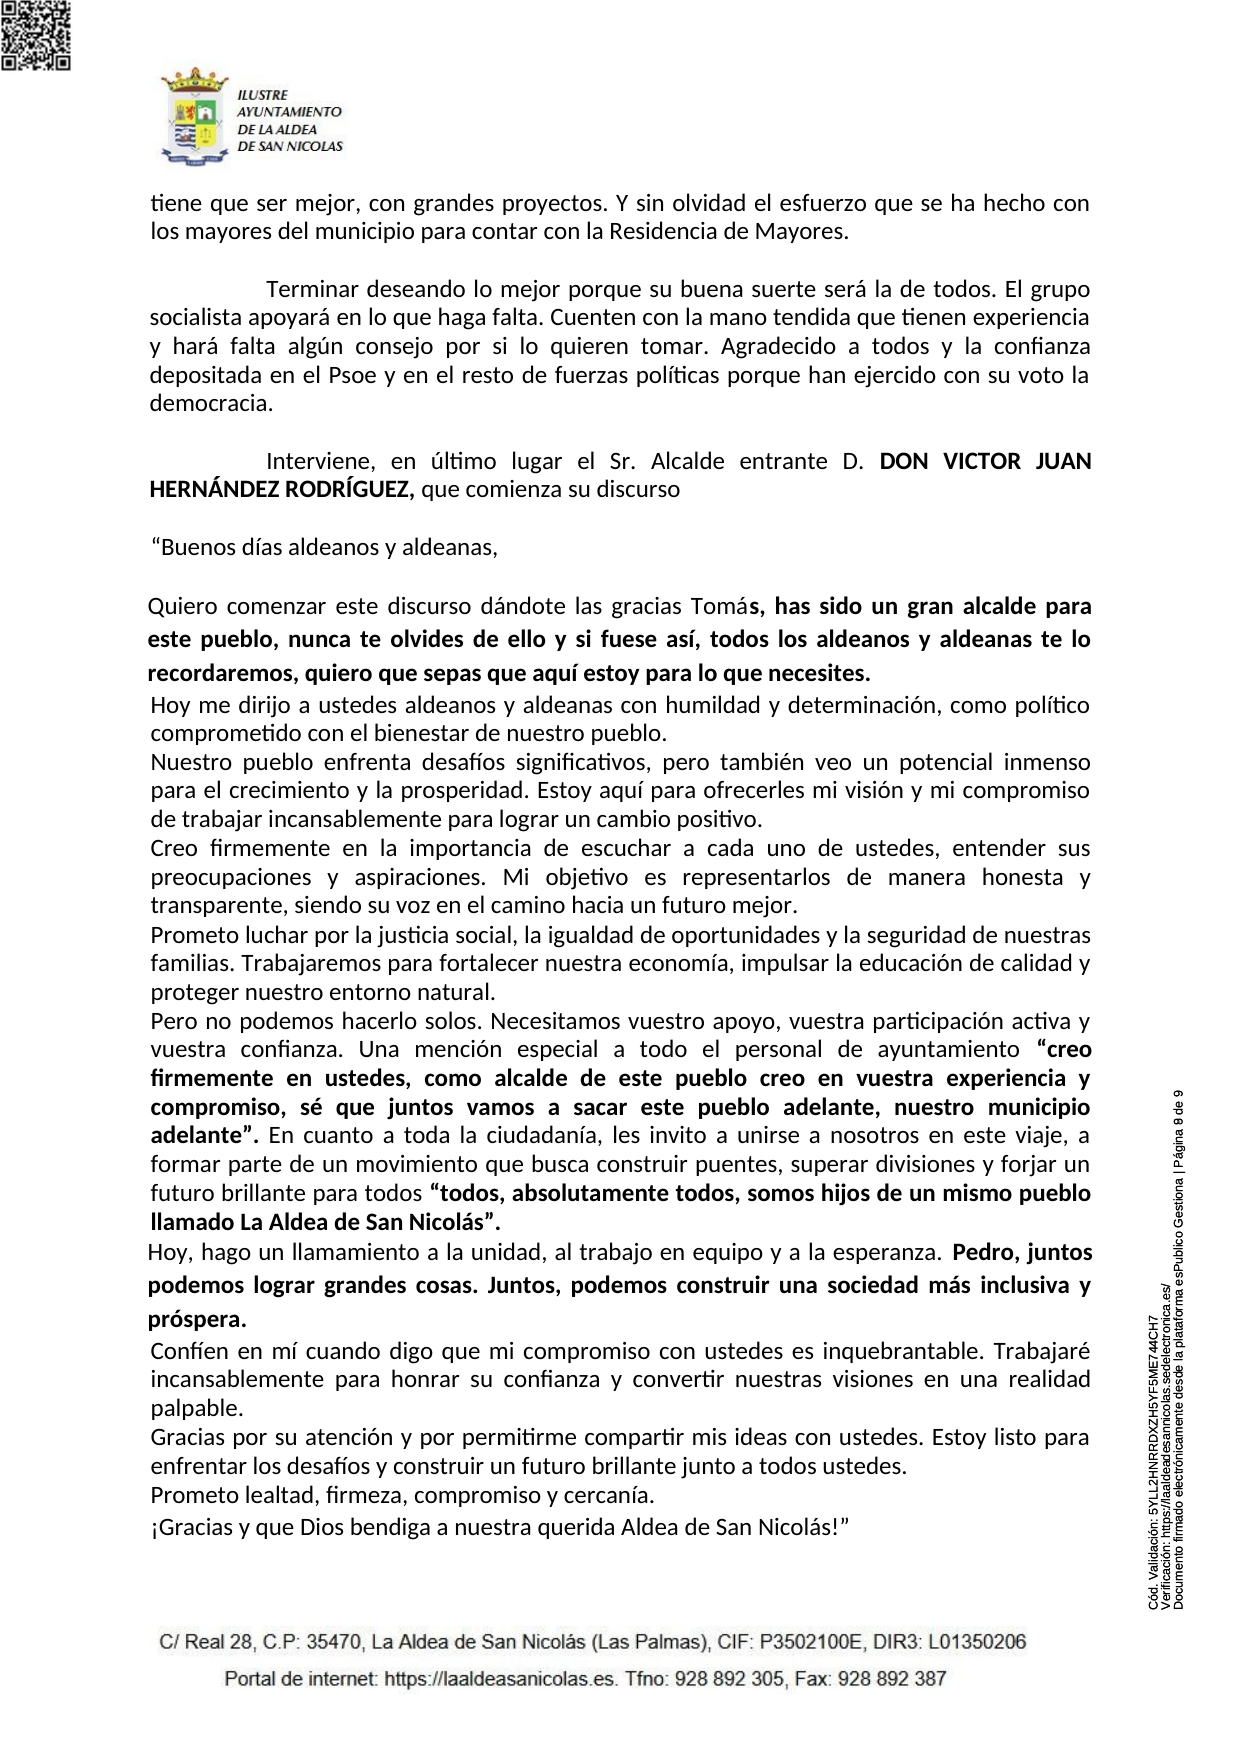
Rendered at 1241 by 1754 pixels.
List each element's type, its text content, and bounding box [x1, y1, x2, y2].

text Hoy, hago un llamamiento a la unidad, al trabajo en equipo y a la esperanza. Pedro, juntos podemos lograr grandes cosas. Juntos, podemos construir una sociedad más inclusiva y próspera. [147, 1236, 1093, 1334]
text Creo firmemente en la importancia de escuchar a cada uno de ustedes, entender sus preocupaciones y aspiraciones. Mi objetivo es representarlos de manera honesta y transparente, siendo su voz en el camino hacia un futuro mejor. [150, 834, 1092, 920]
text Terminar deseando lo mejor porque su buena suerte será la de todos. El grupo socialista apoyará en lo que haga falta. Cuenten con la mano tendida que tienen experiencia y hará falta algún consejo por si lo quieren tomar. Agradecido a todos y la confianza depositada en el Psoe y en el resto de fuerzas políticas porque han ejercido con su voto la democracia. [149, 274, 1092, 418]
text Hoy me dirijo a ustedes aldeanos y aldeanas con humildad y determinación, como político comprometido con el bienestar de nuestro pueblo. [150, 690, 1092, 748]
text Confíen en mí cuando digo que mi compromiso con ustedes es inquebrantable. Trabajaré incansablemente para honrar su confianza y convertir nuestras visiones en una realidad palpable. [150, 1337, 1092, 1423]
text tiene que ser mejor, con grandes proyectos. Y sin olvidad el esfuerzo que se ha hecho con los mayores del municipio para contar con la Residencia de Mayores. [150, 188, 1092, 246]
text Quiero comenzar este discurso dándote las gracias Tomás, has sido un gran alcalde para este pueblo, nunca te olvides de ello y si fuese así, todos los aldeanos y aldeanas te lo recordaremos, quiero que sepas que aquí estoy para lo que necesites. [147, 590, 1093, 687]
text Pero no podemos hacerlo solos. Necesitamos vuestro apoyo, vuestra participación activa y vuestra confianza. Una mención especial a todo el personal de ayuntamiento “creo firmemente en ustedes, como alcalde de este pueblo creo en vuestra experiencia y compromiso, sé que juntos vamos a sacar este pueblo adelante, nuestro municipio adelante”. En cuanto a toda la ciudadanía, les invito a unirse a nosotros en este viaje, a formar parte de un movimiento que busca construir puentes, superar divisiones y forjar un futuro brillante para todos “todos, absolutamente todos, somos hijos de un mismo pueblo llamado La Aldea de San Nicolás”. [150, 1006, 1092, 1236]
text ¡Gracias y que Dios bendiga a nuestra querida Aldea de San Nicolás!” [150, 1512, 1092, 1541]
text Nuestro pueblo enfrenta desafíos significativos, pero también veo un potencial inmenso para el crecimiento y la prosperidad. Estoy aquí para ofrecerles mi visión y mi compromiso de trabajar incansablemente para lograr un cambio positivo. [150, 748, 1092, 834]
text Prometo luchar por la justicia social, la igualdad de oportunidades y la seguridad de nuestras familias. Trabajaremos para fortalecer nuestra economía, impulsar la educación de calidad y proteger nuestro entorno natural. [150, 920, 1092, 1006]
text Gracias por su atención y por permitirme compartir mis ideas con ustedes. Estoy listo para enfrentar los desafíos y construir un futuro brillante junto a todos ustedes. [150, 1423, 1092, 1480]
text Interviene, en último lugar el Sr. Alcalde entrante D. DON VICTOR JUAN HERNÁNDEZ RODRÍGUEZ, que comienza su discurso [149, 447, 1092, 504]
text “Buenos días aldeanos y aldeanas, [150, 533, 1092, 561]
text Prometo lealtad, firmeza, compromiso y cercanía. [150, 1480, 1092, 1509]
